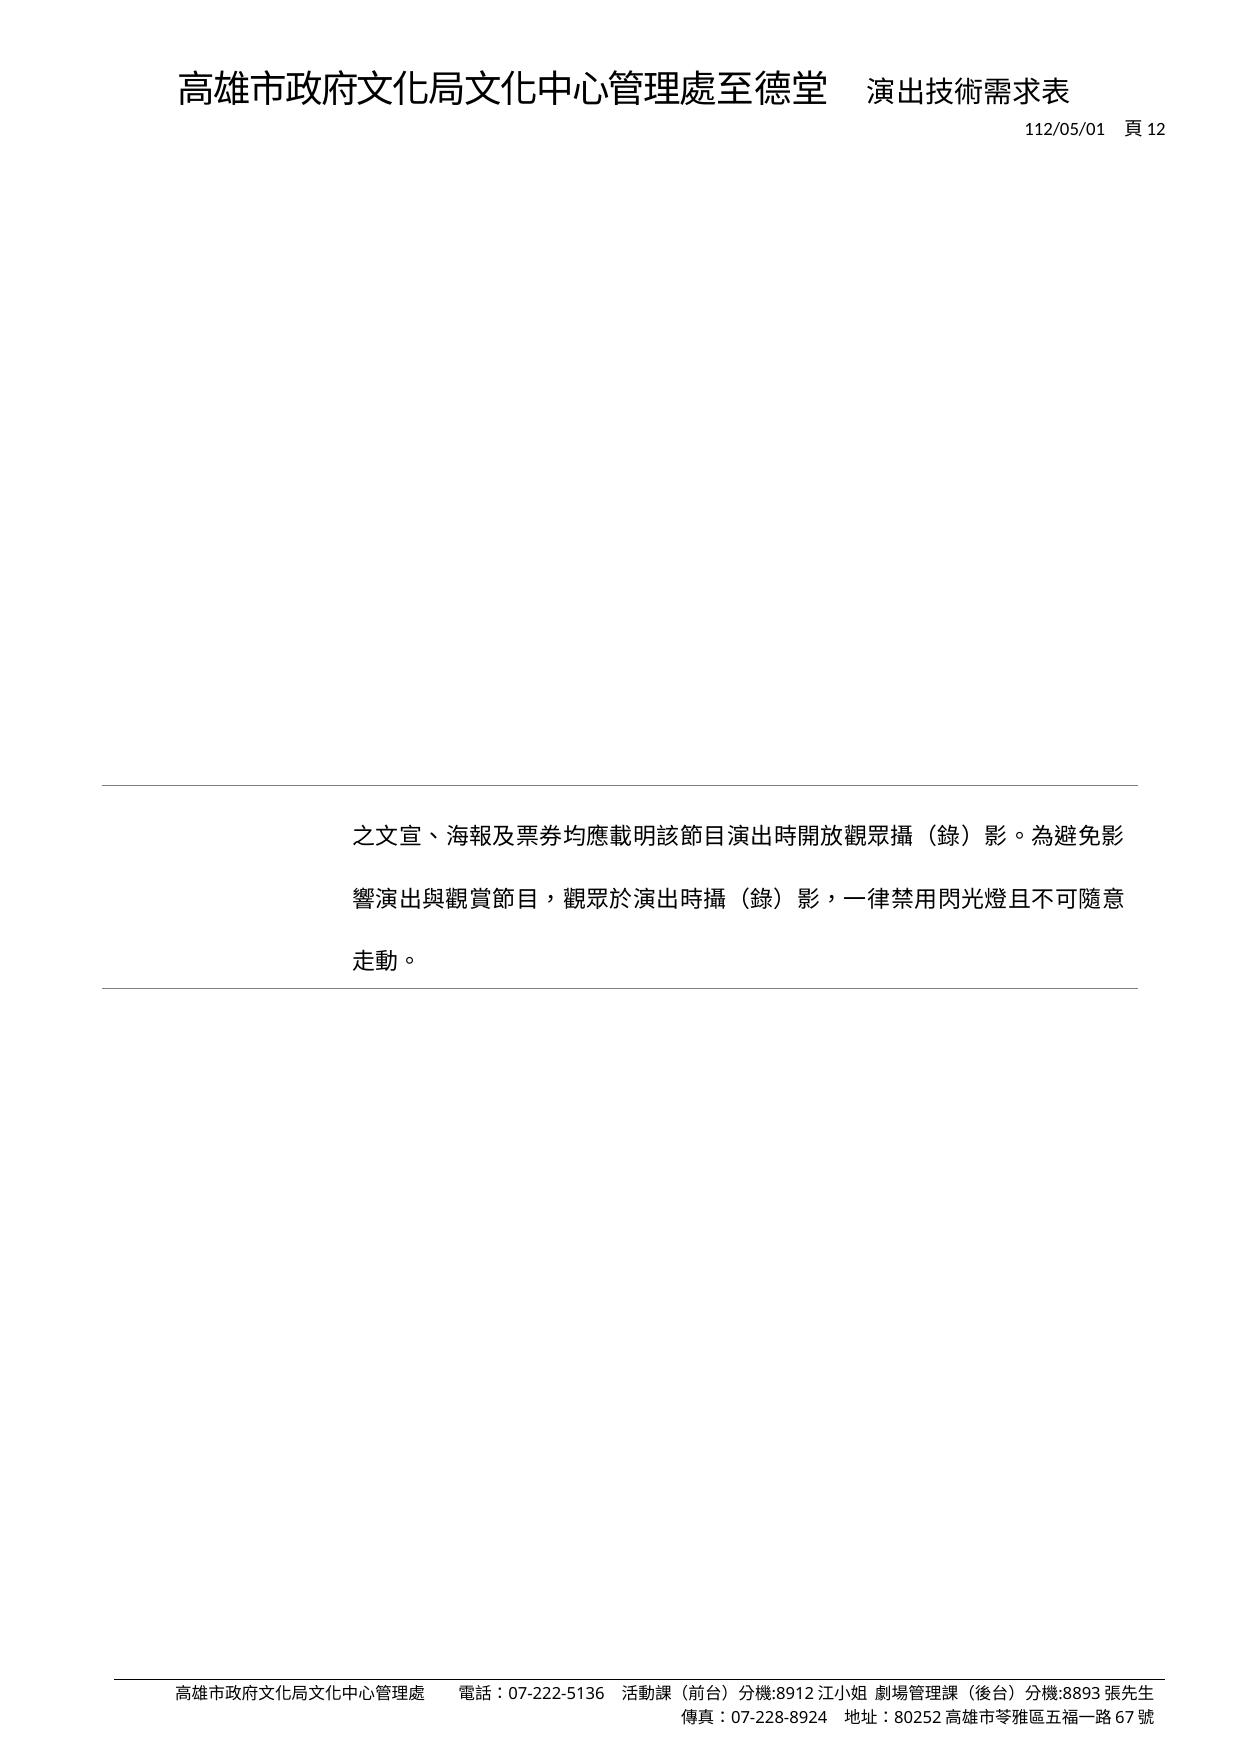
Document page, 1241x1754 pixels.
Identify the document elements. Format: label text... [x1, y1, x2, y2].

table_cell [165, 786, 341, 988]
table_cell 之文宣、海報及票券均應載明該節目演出時開放觀眾攝（錄）影。為避免影響演出與觀賞節目，觀眾於演出時攝（錄）影，一律禁用閃光燈且不可隨意走動。 [341, 786, 1138, 988]
table_cell [102, 786, 165, 988]
